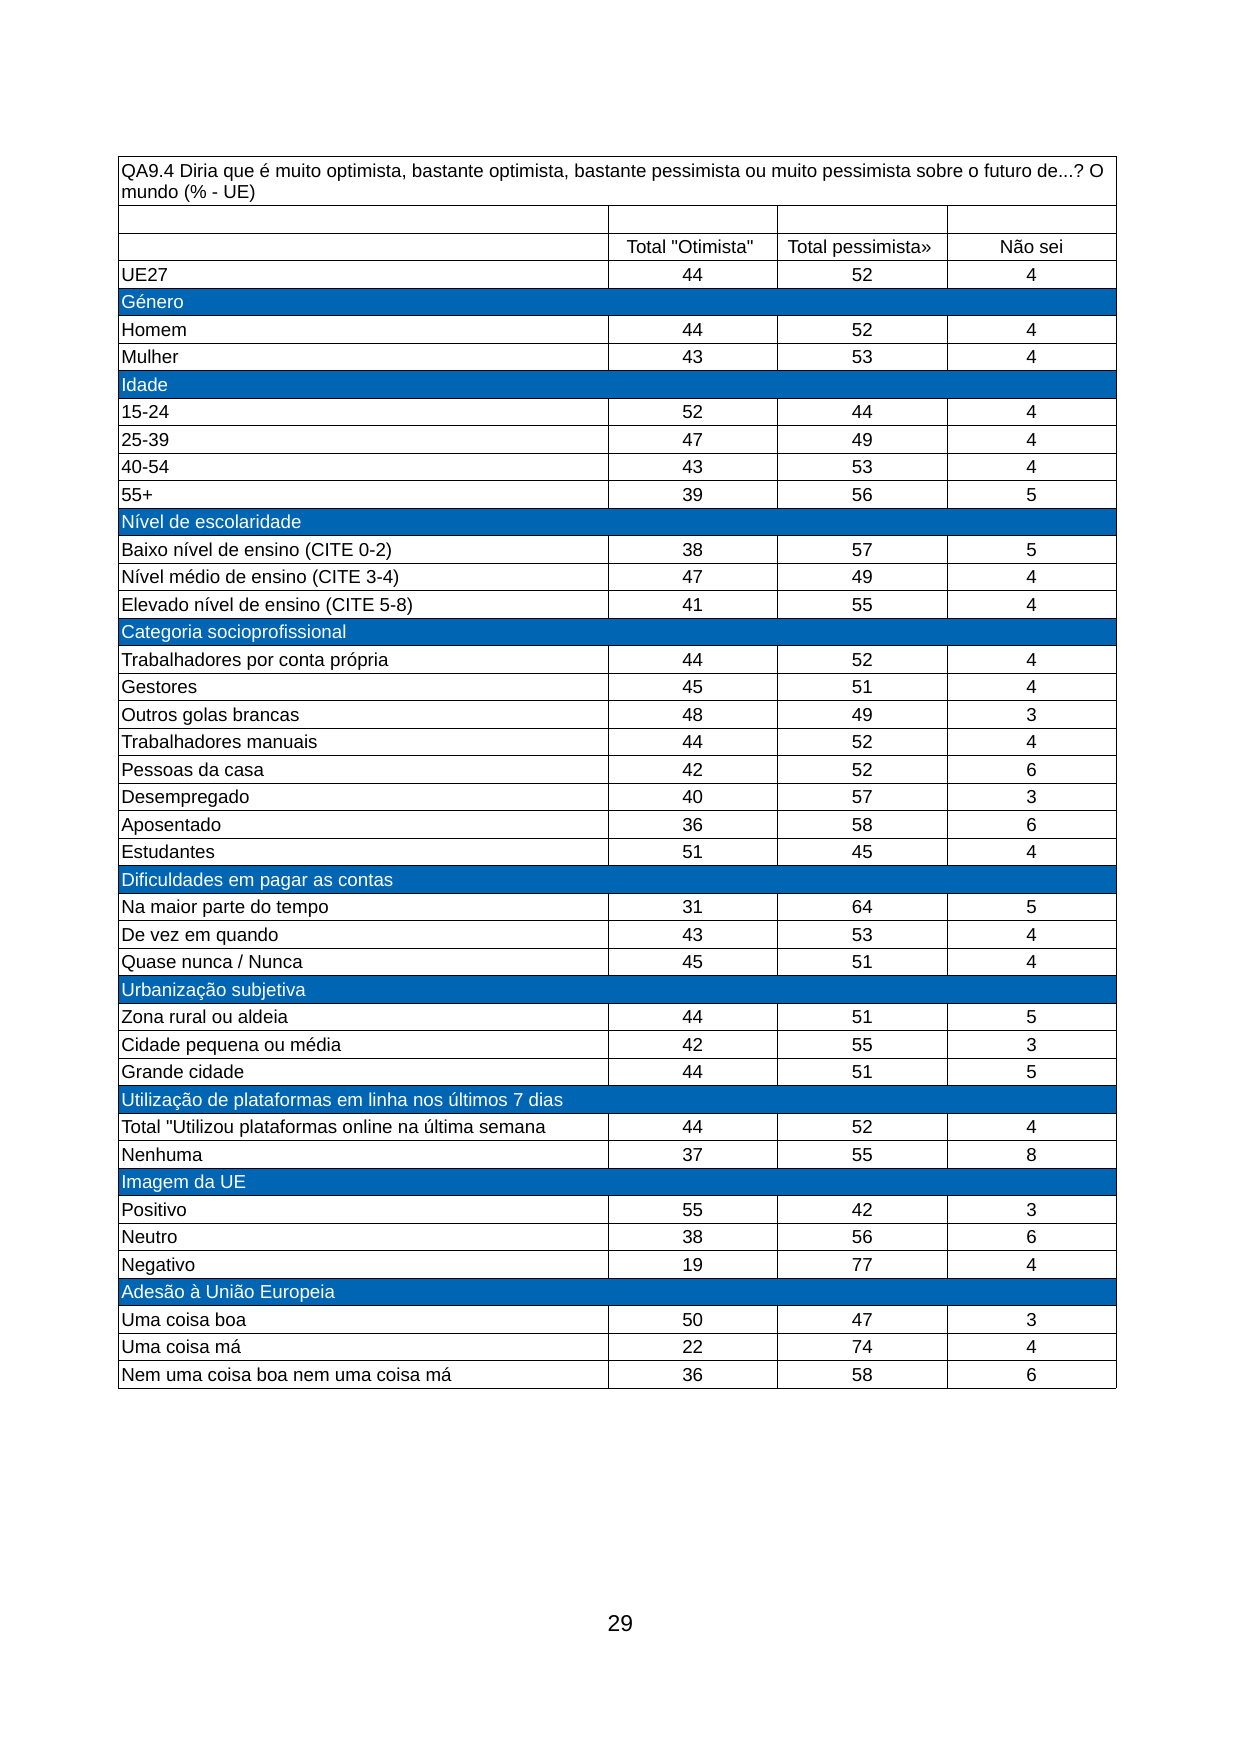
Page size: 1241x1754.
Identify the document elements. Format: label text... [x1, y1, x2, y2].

table_cell Aposentado [119, 811, 608, 838]
table_cell 52 [778, 756, 947, 783]
table_cell Idade [119, 371, 1116, 398]
table_cell 39 [609, 481, 777, 508]
table_cell 6 [948, 756, 1116, 783]
table_cell 4 [948, 1334, 1116, 1360]
table_cell Total "Utilizou plataformas online na última semana [119, 1114, 608, 1140]
table_cell 74 [778, 1334, 947, 1360]
table_cell 52 [778, 729, 947, 755]
table_cell 42 [778, 1196, 947, 1223]
table_cell 52 [609, 399, 777, 425]
table_cell 15-24 [119, 399, 608, 425]
table_cell Gestores [119, 674, 608, 700]
table_cell 41 [609, 591, 777, 618]
table_cell 3 [948, 784, 1116, 810]
table_cell 45 [609, 949, 777, 975]
table_cell 4 [948, 949, 1116, 975]
table_cell 36 [609, 1361, 777, 1388]
table_cell [119, 234, 608, 260]
table_cell 4 [948, 564, 1116, 590]
table_cell 57 [778, 784, 947, 810]
table_cell Não sei [948, 234, 1116, 260]
table_cell 52 [778, 261, 947, 288]
table_cell Positivo [119, 1196, 608, 1223]
table_cell 4 [948, 591, 1116, 618]
table_cell [778, 206, 947, 233]
table_cell 49 [778, 701, 947, 728]
table_cell 53 [778, 921, 947, 948]
table_cell Adesão à União Europeia [119, 1279, 1116, 1305]
table_cell Categoria socioprofissional [119, 619, 1116, 645]
table_cell Nível médio de ensino (CITE 3-4) [119, 564, 608, 590]
table_header QA9.4 Diria que é muito optimista, bastante optimista, bastante pessimista ou muito pessimista sobre o futuro de...? O mundo (% - UE) [119, 157, 1116, 205]
table_cell 5 [948, 1059, 1116, 1085]
table_cell 48 [609, 701, 777, 728]
table_cell 44 [609, 1114, 777, 1140]
table_cell Grande cidade [119, 1059, 608, 1085]
table_cell 4 [948, 344, 1116, 370]
table_cell Utilização de plataformas em linha nos últimos 7 dias [119, 1086, 1116, 1113]
table_cell Estudantes [119, 839, 608, 865]
table_cell 77 [778, 1251, 947, 1278]
table_cell Elevado nível de ensino (CITE 5-8) [119, 591, 608, 618]
table_cell 4 [948, 1114, 1116, 1140]
table_cell 56 [778, 1224, 947, 1250]
table_cell Total "Otimista" [609, 234, 777, 260]
table_cell 4 [948, 261, 1116, 288]
table_cell 55 [609, 1196, 777, 1223]
table_cell 38 [609, 1224, 777, 1250]
table_cell 51 [778, 949, 947, 975]
table_cell 3 [948, 1306, 1116, 1333]
table_cell 52 [778, 316, 947, 343]
table_cell 8 [948, 1141, 1116, 1168]
table_cell 40 [609, 784, 777, 810]
table_cell Homem [119, 316, 608, 343]
table_cell De vez em quando [119, 921, 608, 948]
table_cell 19 [609, 1251, 777, 1278]
table_cell 56 [778, 481, 947, 508]
table_cell 3 [948, 701, 1116, 728]
table_cell Quase nunca / Nunca [119, 949, 608, 975]
table_cell 31 [609, 894, 777, 920]
table_cell UE27 [119, 261, 608, 288]
table_cell 51 [778, 674, 947, 700]
table_cell 4 [948, 399, 1116, 425]
table_cell Negativo [119, 1251, 608, 1278]
table_cell 36 [609, 811, 777, 838]
table_cell 58 [778, 811, 947, 838]
table_cell 47 [778, 1306, 947, 1333]
table_cell 6 [948, 1224, 1116, 1250]
table_cell Género [119, 289, 1116, 315]
table_cell Desempregado [119, 784, 608, 810]
table_cell 51 [778, 1004, 947, 1030]
table_cell 52 [778, 1114, 947, 1140]
table_cell 53 [778, 344, 947, 370]
table_cell Trabalhadores manuais [119, 729, 608, 755]
table_cell 4 [948, 921, 1116, 948]
table_cell 5 [948, 481, 1116, 508]
table_cell Uma coisa boa [119, 1306, 608, 1333]
table_cell 4 [948, 646, 1116, 673]
table_cell 4 [948, 839, 1116, 865]
table_cell 43 [609, 921, 777, 948]
table_cell 51 [609, 839, 777, 865]
table_cell 42 [609, 756, 777, 783]
table_cell 5 [948, 1004, 1116, 1030]
table_cell Zona rural ou aldeia [119, 1004, 608, 1030]
table_cell 58 [778, 1361, 947, 1388]
table_cell 55+ [119, 481, 608, 508]
table_cell Dificuldades em pagar as contas [119, 866, 1116, 893]
table_cell Nível de escolaridade [119, 509, 1116, 535]
table_cell 64 [778, 894, 947, 920]
table_cell 4 [948, 1251, 1116, 1278]
table_cell Imagem da UE [119, 1169, 1116, 1195]
table_cell 49 [778, 564, 947, 590]
table_cell 45 [609, 674, 777, 700]
table_cell 4 [948, 454, 1116, 480]
table_cell Uma coisa má [119, 1334, 608, 1360]
table_cell 43 [609, 344, 777, 370]
table_cell 5 [948, 536, 1116, 563]
table_cell 55 [778, 1031, 947, 1058]
table_cell Mulher [119, 344, 608, 370]
table_cell 3 [948, 1196, 1116, 1223]
table_cell Outros golas brancas [119, 701, 608, 728]
table_cell [119, 206, 608, 233]
table_cell 4 [948, 674, 1116, 700]
table_cell 47 [609, 426, 777, 453]
table_cell 38 [609, 536, 777, 563]
table_cell 44 [609, 729, 777, 755]
table_cell Urbanização subjetiva [119, 976, 1116, 1003]
table_cell 53 [778, 454, 947, 480]
table_cell 47 [609, 564, 777, 590]
table_cell 4 [948, 316, 1116, 343]
table_cell Na maior parte do tempo [119, 894, 608, 920]
table_cell 43 [609, 454, 777, 480]
table_cell 44 [778, 399, 947, 425]
table_cell 4 [948, 426, 1116, 453]
table_cell 55 [778, 1141, 947, 1168]
table_cell 6 [948, 811, 1116, 838]
table_cell Cidade pequena ou média [119, 1031, 608, 1058]
table_cell 51 [778, 1059, 947, 1085]
table_cell Neutro [119, 1224, 608, 1250]
table_cell 49 [778, 426, 947, 453]
table_cell 45 [778, 839, 947, 865]
table_cell Trabalhadores por conta própria [119, 646, 608, 673]
table_cell 5 [948, 894, 1116, 920]
table_cell 3 [948, 1031, 1116, 1058]
table_cell 55 [778, 591, 947, 618]
table_cell Nenhuma [119, 1141, 608, 1168]
table_cell Total pessimista» [778, 234, 947, 260]
table_cell Baixo nível de ensino (CITE 0-2) [119, 536, 608, 563]
table_cell 44 [609, 261, 777, 288]
table_cell 4 [948, 729, 1116, 755]
table_cell 40-54 [119, 454, 608, 480]
table_cell 44 [609, 1059, 777, 1085]
table_cell 42 [609, 1031, 777, 1058]
table_cell 44 [609, 316, 777, 343]
table_cell 22 [609, 1334, 777, 1360]
table_cell 37 [609, 1141, 777, 1168]
table_cell Nem uma coisa boa nem uma coisa má [119, 1361, 608, 1388]
table_cell 44 [609, 1004, 777, 1030]
table_cell 50 [609, 1306, 777, 1333]
table_cell [948, 206, 1116, 233]
table_cell 25-39 [119, 426, 608, 453]
table_cell [609, 206, 777, 233]
table_cell 57 [778, 536, 947, 563]
table_cell Pessoas da casa [119, 756, 608, 783]
table_cell 6 [948, 1361, 1116, 1388]
table_cell 52 [778, 646, 947, 673]
table_cell 44 [609, 646, 777, 673]
